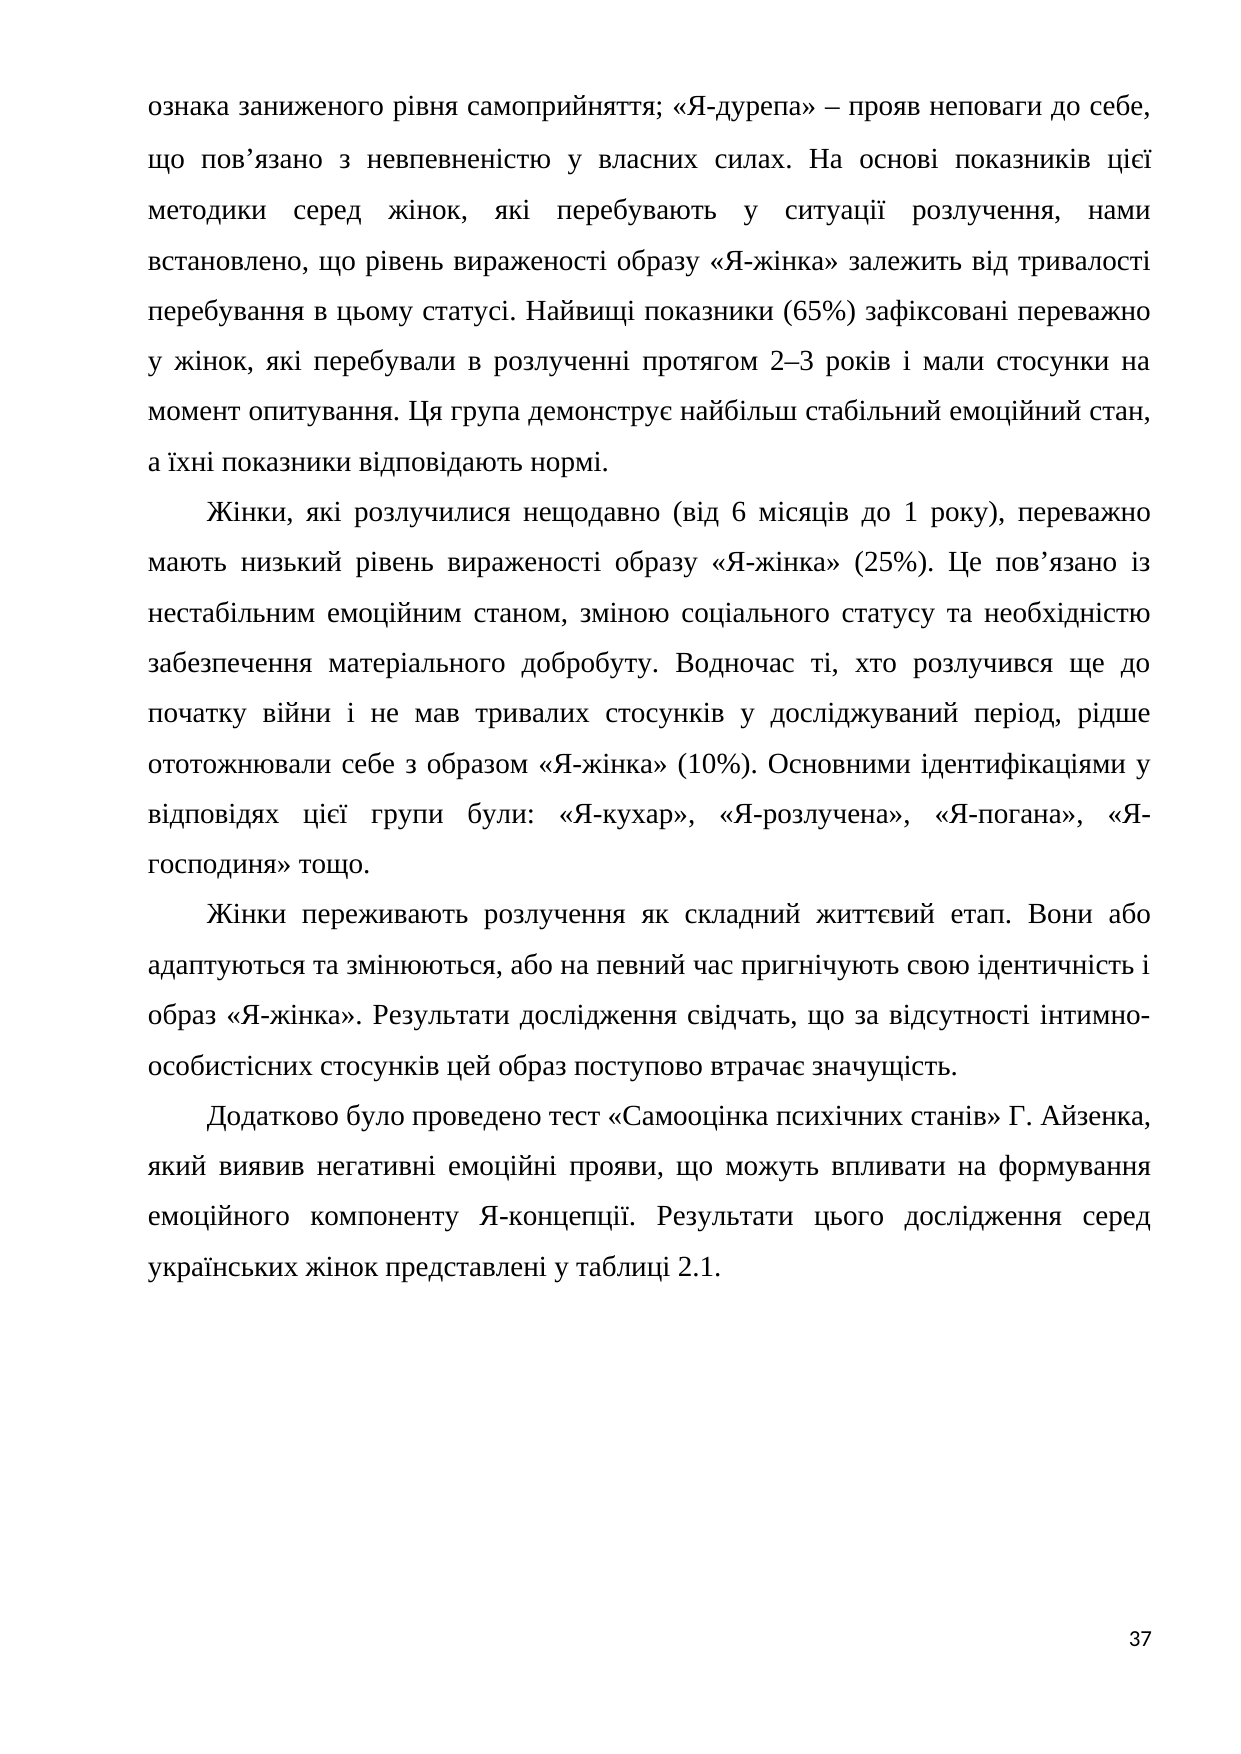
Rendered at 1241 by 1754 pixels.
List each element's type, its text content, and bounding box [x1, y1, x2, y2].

text Жінки переживають розлучення як складний життєвий етап. Вони або адаптуються та змінюються, або на певний час пригнічують свою ідентичність і образ «Я-жінка». Результати дослідження свідчать, що за відсутності інтимно-особистісних стосунків цей образ поступово втрачає значущість. [148, 897, 1152, 1081]
text ознака заниженого рівня самоприйняття; «Я-дурепа» – прояв неповаги до себе, що пов’язано з невпевненістю у власних силах. На основі показників цієї методики серед жінок, які перебувають у ситуації розлучення, нами встановлено, що рівень вираженості образу «Я-жінка» залежить від тривалості перебування в цьому статусі. Найвищі показники (65%) зафіксовані переважно у жінок, які перебували в розлученні протягом 2–3 років і мали стосунки на момент опитування. Ця група демонструє найбільш стабільний емоційний стан, а їхні показники відповідають нормі. [148, 88, 1152, 477]
text Додатково було проведено тест «Самооцінка психічних станів» Г. Айзенка, який виявив негативні емоційні прояви, що можуть впливати на формування емоційного компоненту Я-концепції. Результати цього дослідження серед українських жінок представлені у таблиці 2.1. [148, 1098, 1152, 1282]
text Жінки, які розлучилися нещодавно (від 6 місяців до 1 року), переважно мають низький рівень вираженості образу «Я-жінка» (25%). Це пов’язано із нестабільним емоційним станом, зміною соціального статусу та необхідністю забезпечення матеріального добробуту. Водночас ті, хто розлучився ще до початку війни і не мав тривалих стосунків у досліджуваний період, рідше ототожнювали себе з образом «Я-жінка» (10%). Основними ідентифікаціями у відповідях цієї групи були: «Я-кухар», «Я-розлучена», «Я-погана», «Я-господиня» тощо. [148, 494, 1152, 880]
